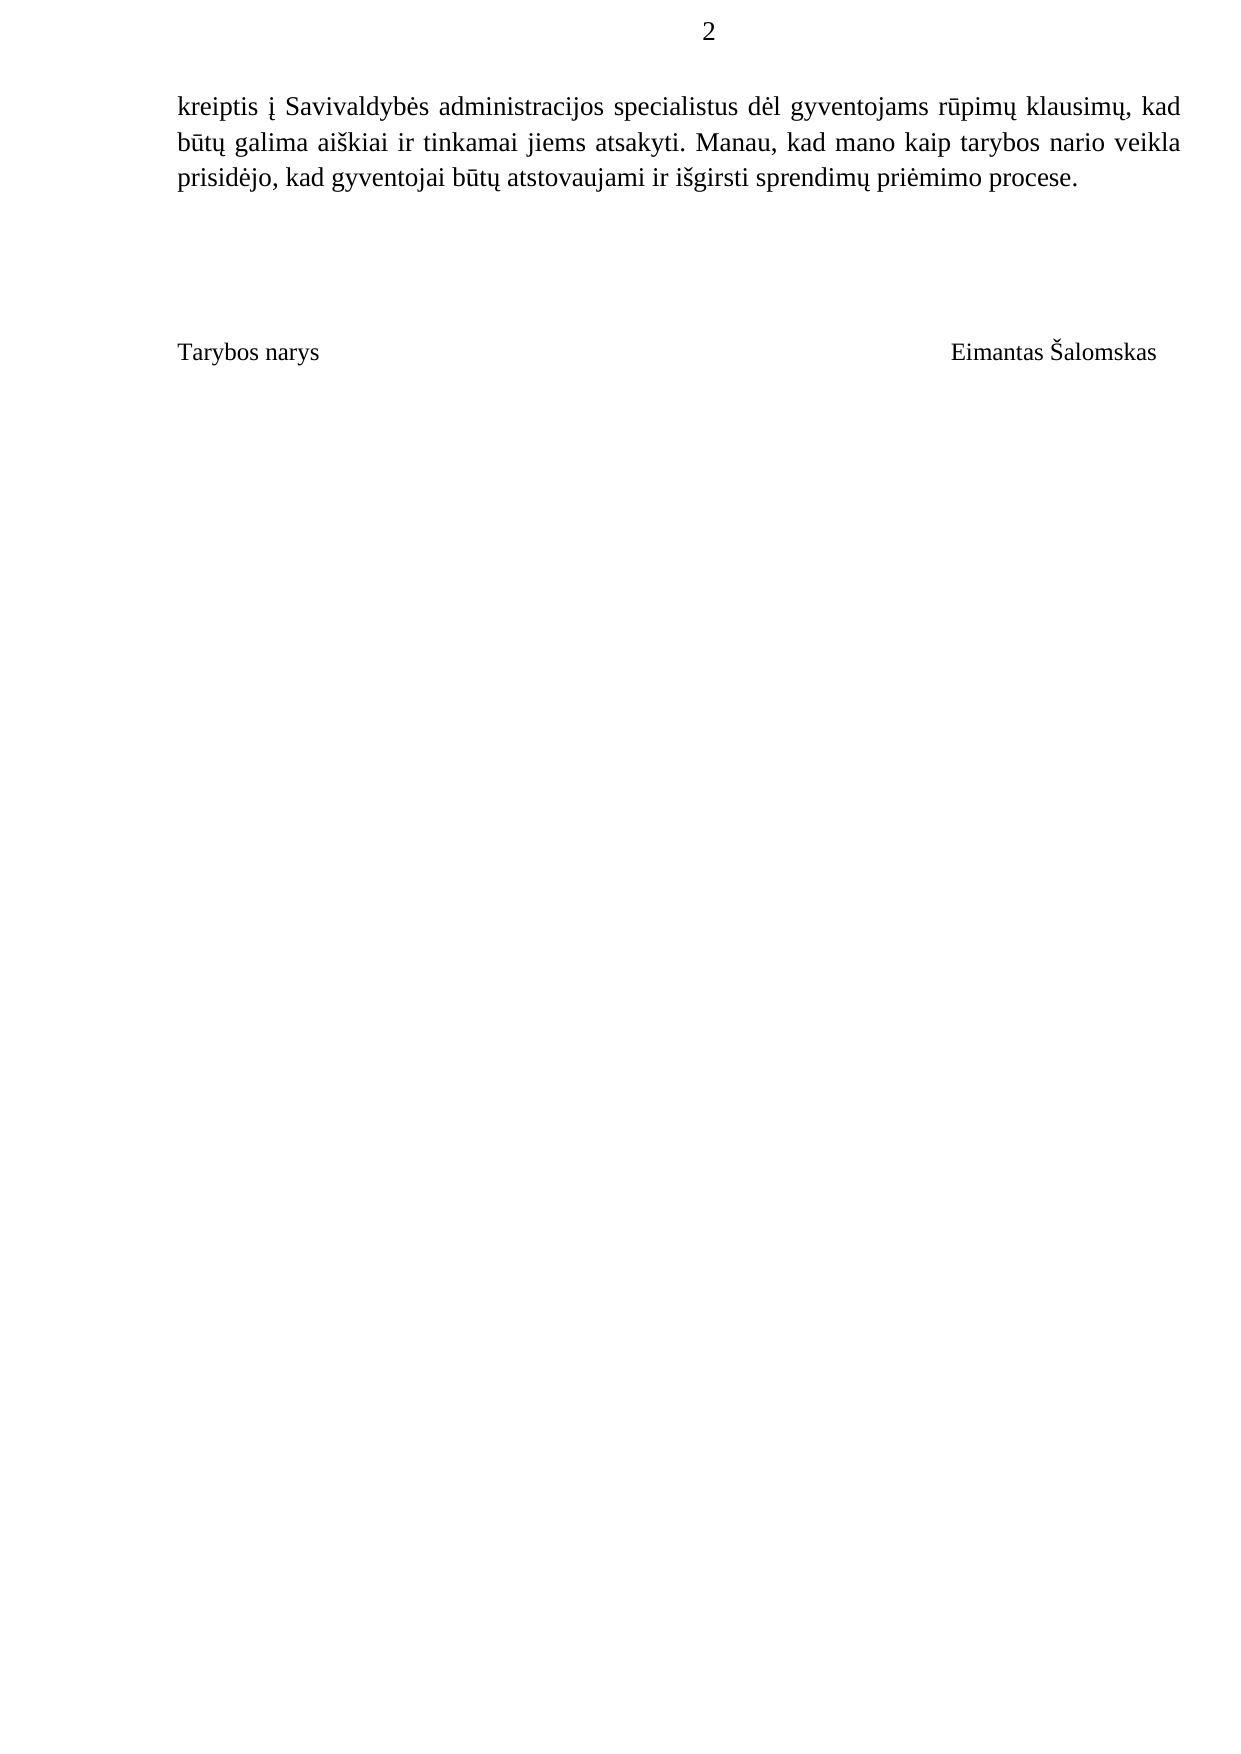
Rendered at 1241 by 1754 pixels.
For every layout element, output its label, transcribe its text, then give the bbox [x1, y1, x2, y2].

text kreiptis į Savivaldybės administracijos specialistus dėl gyventojams rūpimų klausimų, kad būtų galima aiškiai ir tinkamai jiems atsakyti. Manau, kad mano kaip tarybos nario veikla prisidėjo, kad gyventojai būtų atstovaujami ir išgirsti sprendimų priėmimo procese. [177, 90, 1182, 193]
text Tarybos narys Eimantas Šalomskas [177, 304, 1182, 366]
